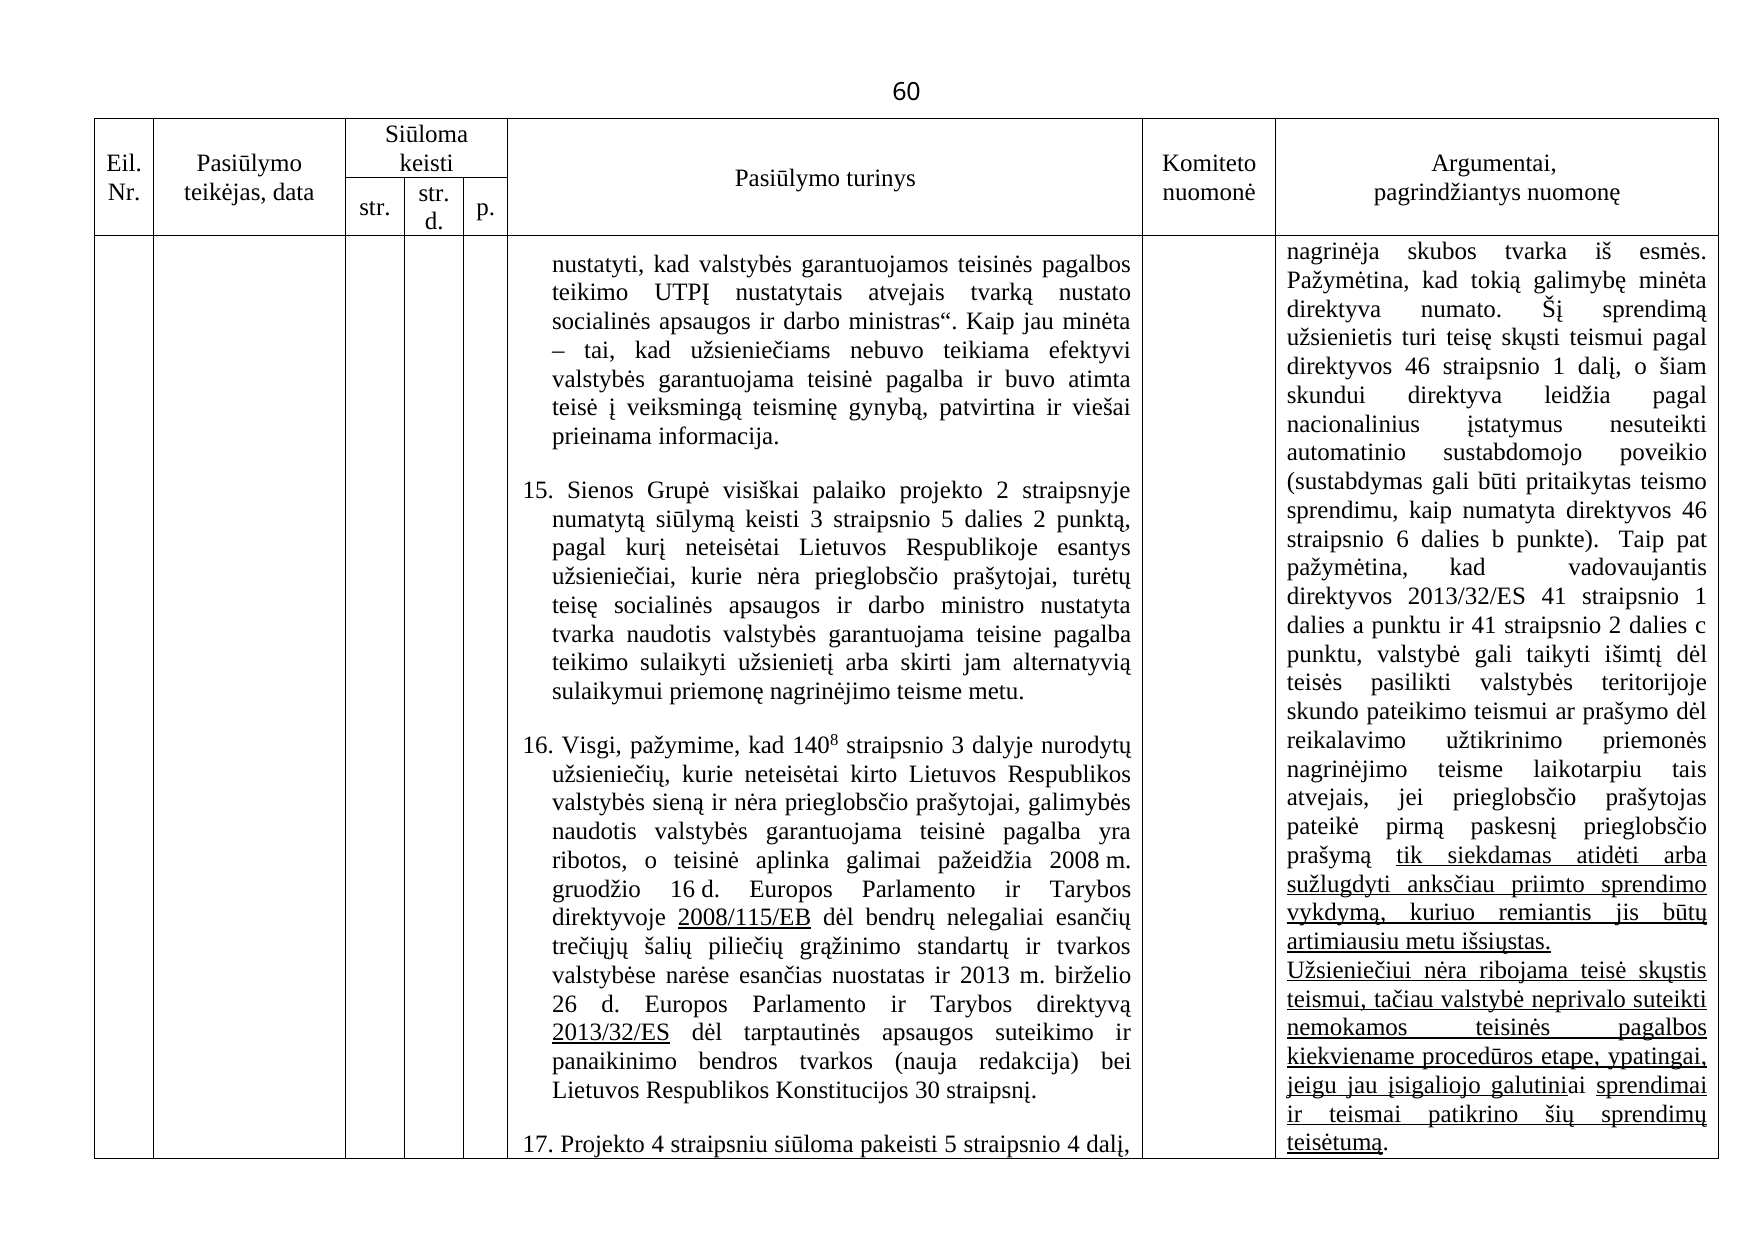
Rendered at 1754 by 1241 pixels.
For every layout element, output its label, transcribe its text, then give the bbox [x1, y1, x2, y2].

table_cell [95, 236, 153, 1157]
table_cell str. d. [405, 178, 463, 235]
table_cell p. [464, 178, 507, 235]
table_cell [1143, 236, 1275, 1157]
table_header Komiteto nuomonė [1143, 119, 1275, 235]
table_cell nustatyti, kad valstybės garantuojamos teisinės pagalbos teikimo UTPĮ nustatytais atvejais tvarką nustato socialinės apsaugos ir darbo ministras“. Kaip jau minėta – tai, kad užsieniečiams nebuvo teikiama efektyvi valstybės garantuojama teisinė pagalba ir buvo atimta teisė į veiksmingą teisminę gynybą, patvirtina ir viešai prieinama informacija. 15. Sienos Grupė visiškai palaiko projekto 2 straipsnyje numatytą siūlymą keisti 3 straipsnio 5 dalies 2 punktą, pagal kurį neteisėtai Lietuvos Respublikoje esantys užsieniečiai, kurie nėra prieglobsčio prašytojai, turėtų teisę socialinės apsaugos ir darbo ministro nustatyta tvarka naudotis valstybės garantuojama teisine pagalba teikimo sulaikyti užsienietį arba skirti jam alternatyvią sulaikymui priemonę nagrinėjimo teisme metu. 16. Visgi, pažymime, kad 1408 straipsnio 3 dalyje nurodytų užsieniečių, kurie neteisėtai kirto Lietuvos Respublikos valstybės sieną ir nėra prieglobsčio prašytojai, galimybės naudotis valstybės garantuojama teisinė pagalba yra ribotos, o teisinė aplinka galimai pažeidžia 2008 m. gruodžio 16 d. Europos Parlamento ir Tarybos direktyvoje 2008/115/EB dėl bendrų nelegaliai esančių trečiųjų šalių piliečių grąžinimo standartų ir tvarkos valstybėse narėse esančias nuostatas ir 2013 m. birželio 26 d. Europos Parlamento ir Tarybos direktyvą 2013/32/ES dėl tarptautinės apsaugos suteikimo ir panaikinimo bendros tvarkos (nauja redakcija) bei Lietuvos Respublikos Konstitucijos 30 straipsnį. 17. Projekto 4 straipsniu siūloma pakeisti 5 straipsnio 4 dalį, [508, 236, 1142, 1157]
table_cell str. [346, 178, 404, 235]
table_header Siūloma keisti [346, 119, 507, 177]
table_cell nagrinėja skubos tvarka iš esmės. Pažymėtina, kad tokią galimybę minėta direktyva numato. Šį sprendimą užsienietis turi teisę skųsti teismui pagal direktyvos 46 straipsnio 1 dalį, o šiam skundui direktyva leidžia pagal nacionalinius įstatymus nesuteikti automatinio sustabdomojo poveikio (sustabdymas gali būti pritaikytas teismo sprendimu, kaip numatyta direktyvos 46 straipsnio 6 dalies b punkte). Taip pat pažymėtina, kad vadovaujantis direktyvos 2013/32/ES 41 straipsnio 1 dalies a punktu ir 41 straipsnio 2 dalies c punktu, valstybė gali taikyti išimtį dėl teisės pasilikti valstybės teritorijoje skundo pateikimo teismui ar prašymo dėl reikalavimo užtikrinimo priemonės nagrinėjimo teisme laikotarpiu tais atvejais, jei prieglobsčio prašytojas pateikė pirmą paskesnį prieglobsčio prašymą tik siekdamas atidėti arba sužlugdyti anksčiau priimto sprendimo vykdymą, kuriuo remiantis jis būtų artimiausiu metu išsiųstas. Užsieniečiui nėra ribojama teisė skųstis teismui, tačiau valstybė neprivalo suteikti nemokamos teisinės pagalbos kiekviename procedūros etape, ypatingai, jeigu jau įsigaliojo galutiniai sprendimai ir teismai patikrino šių sprendimų teisėtumą. [1276, 236, 1718, 1157]
table_header Pasiūlymo teikėjas, data [154, 119, 345, 235]
table_cell [154, 236, 345, 1157]
table_header Eil. Nr. [95, 119, 153, 235]
table_header Argumentai, pagrindžiantys nuomonę [1276, 119, 1718, 235]
table_cell [346, 236, 404, 1157]
table_cell [464, 236, 507, 1157]
table_header Pasiūlymo turinys [508, 119, 1142, 235]
table_cell [405, 236, 463, 1157]
